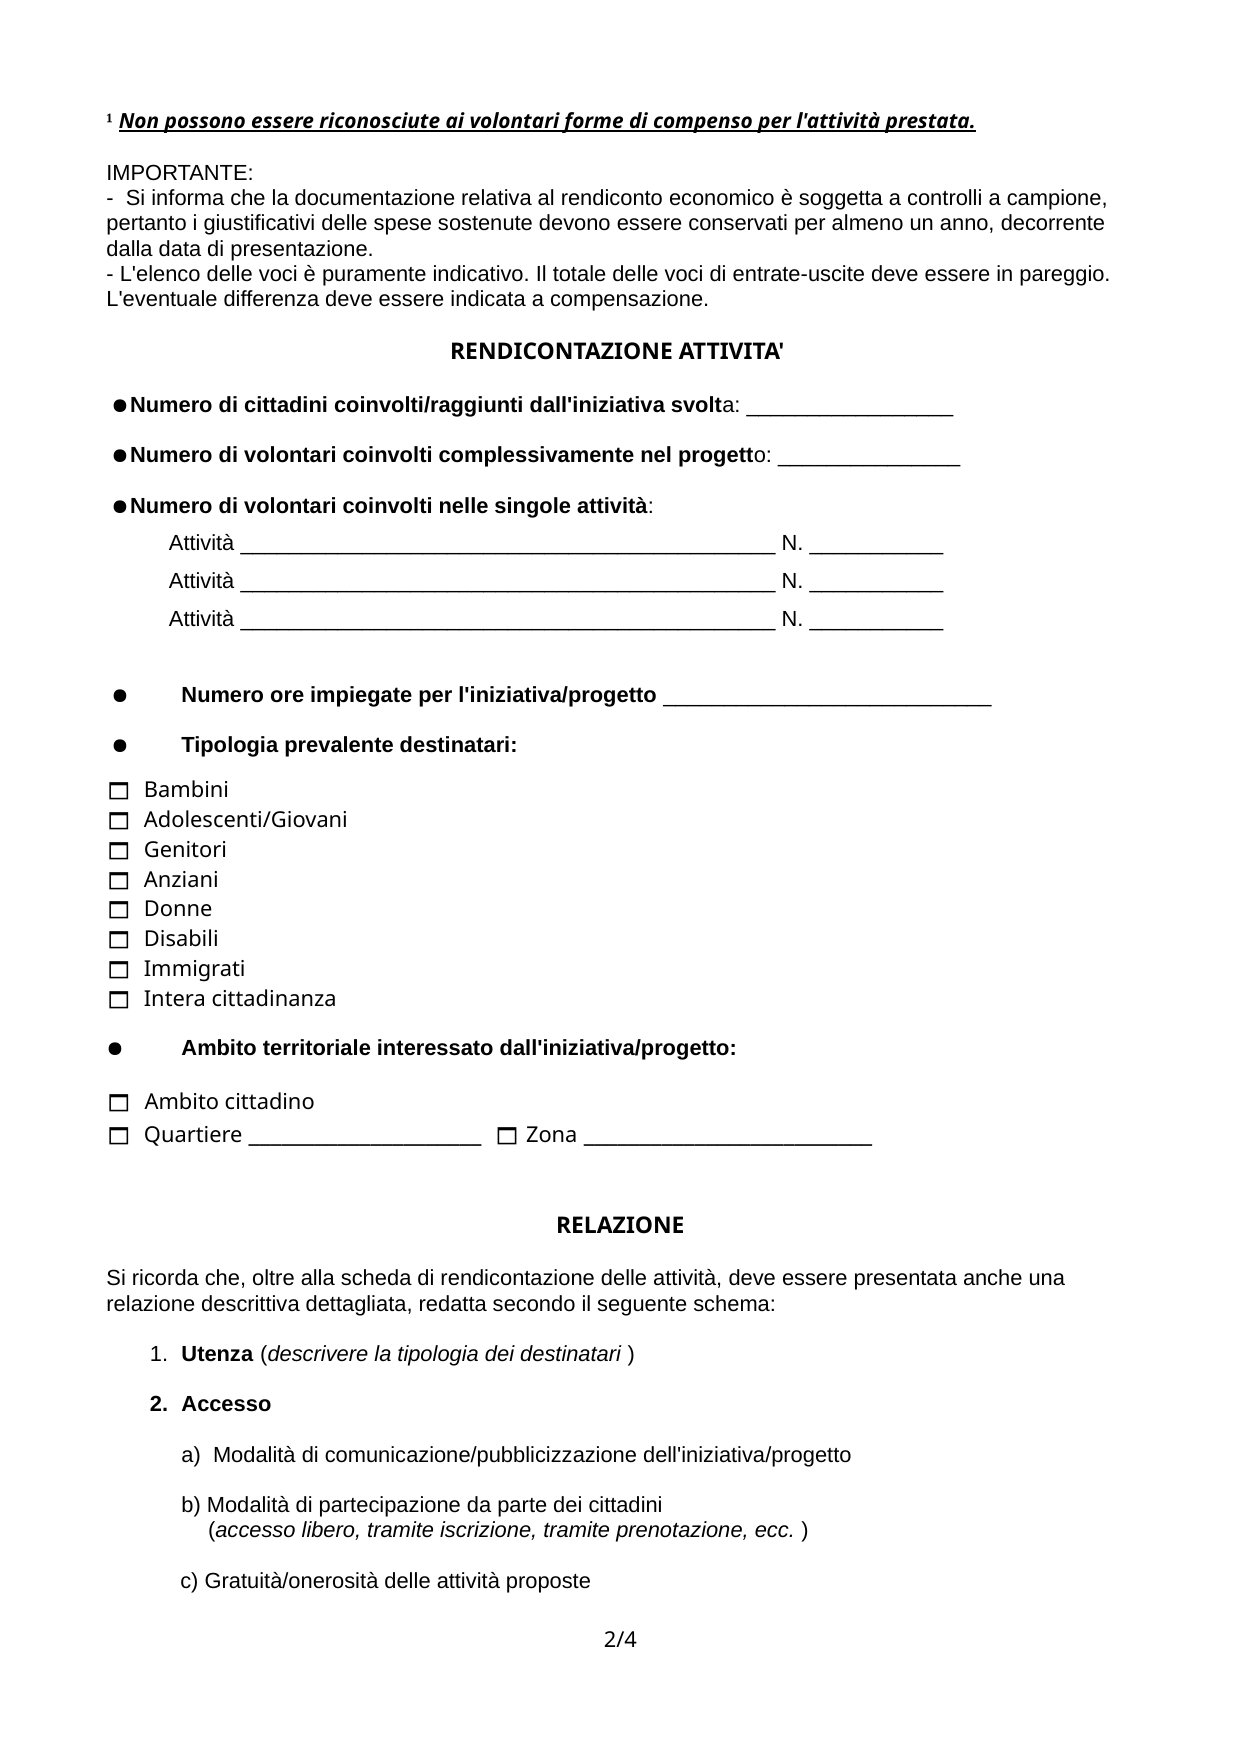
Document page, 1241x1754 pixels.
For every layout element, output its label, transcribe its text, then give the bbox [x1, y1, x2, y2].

text Attività ____________________________________________ N. ___________ [169, 606, 1134, 631]
text ¹ Non possono essere riconosciute ai volontari forme di compenso per l'attività prestata. [106, 106, 1134, 135]
list Ambito territoriale interessato dall'iniziativa/progetto: [106, 1035, 1134, 1061]
text  Disabili [106, 923, 1134, 953]
text  Anziani [106, 864, 1134, 893]
text  Donne [106, 893, 1134, 923]
list Numero di cittadini coinvolti/raggiunti dall'iniziativa svolta: _________________ [111, 392, 1134, 417]
text IMPORTANTE: [106, 160, 1134, 185]
text Attività ____________________________________________ N. ___________ [169, 568, 1134, 593]
list Numero di volontari coinvolti complessivamente nel progetto: _______________ [111, 442, 1134, 467]
text - L'elenco delle voci è puramente indicativo. Il totale delle voci di entrate-uscite deve essere in pareggio. L'eventuale differenza deve essere indicata a compensazione. [106, 261, 1134, 311]
list (accesso libero, tramite iscrizione, tramite prenotazione, ecc. ) [208, 1517, 1134, 1543]
list Numero di volontari coinvolti nelle singole attività: [111, 492, 1134, 518]
list Accesso [144, 1391, 1134, 1417]
list Numero ore impiegate per l'iniziativa/progetto ___________________________ [111, 682, 1134, 707]
text  Genitori [106, 834, 1134, 864]
text RELAZIONE [106, 1209, 1134, 1240]
text  Immigrati [106, 953, 1134, 983]
text  Adolescenti/Giovani [106, 804, 1134, 834]
list b) Modalità di partecipazione da parte dei cittadini [144, 1492, 1134, 1517]
text Si ricorda che, oltre alla scheda di rendicontazione delle attività, deve essere presentata anche una relazione descrittiva dettagliata, redatta secondo il seguente schema: [106, 1265, 1134, 1316]
text RENDICONTAZIONE ATTIVITA' [106, 335, 1134, 366]
text  Intera cittadinanza [106, 983, 1134, 1013]
text Attività ____________________________________________ N. ___________ [169, 530, 1134, 556]
text - Si informa che la documentazione relativa al rendiconto economico è soggetta a controlli a campione, pertanto i giustificativi delle spese sostenute devono essere conservati per almeno un anno, decorrente dalla data di presentazione. [106, 185, 1134, 261]
list Tipologia prevalente destinatari: [111, 732, 1134, 757]
text c) Gratuità/onerosità delle attività proposte [106, 1568, 1134, 1593]
text  Quartiere _____________________  Zona __________________________ [106, 1116, 1134, 1149]
text  Ambito cittadino [106, 1086, 1134, 1116]
list a) Modalità di comunicazione/pubblicizzazione dell'iniziativa/progetto [144, 1442, 1134, 1467]
list Utenza (descrivere la tipologia dei destinatari ) [144, 1341, 1134, 1366]
text  Bambini [106, 774, 1134, 804]
